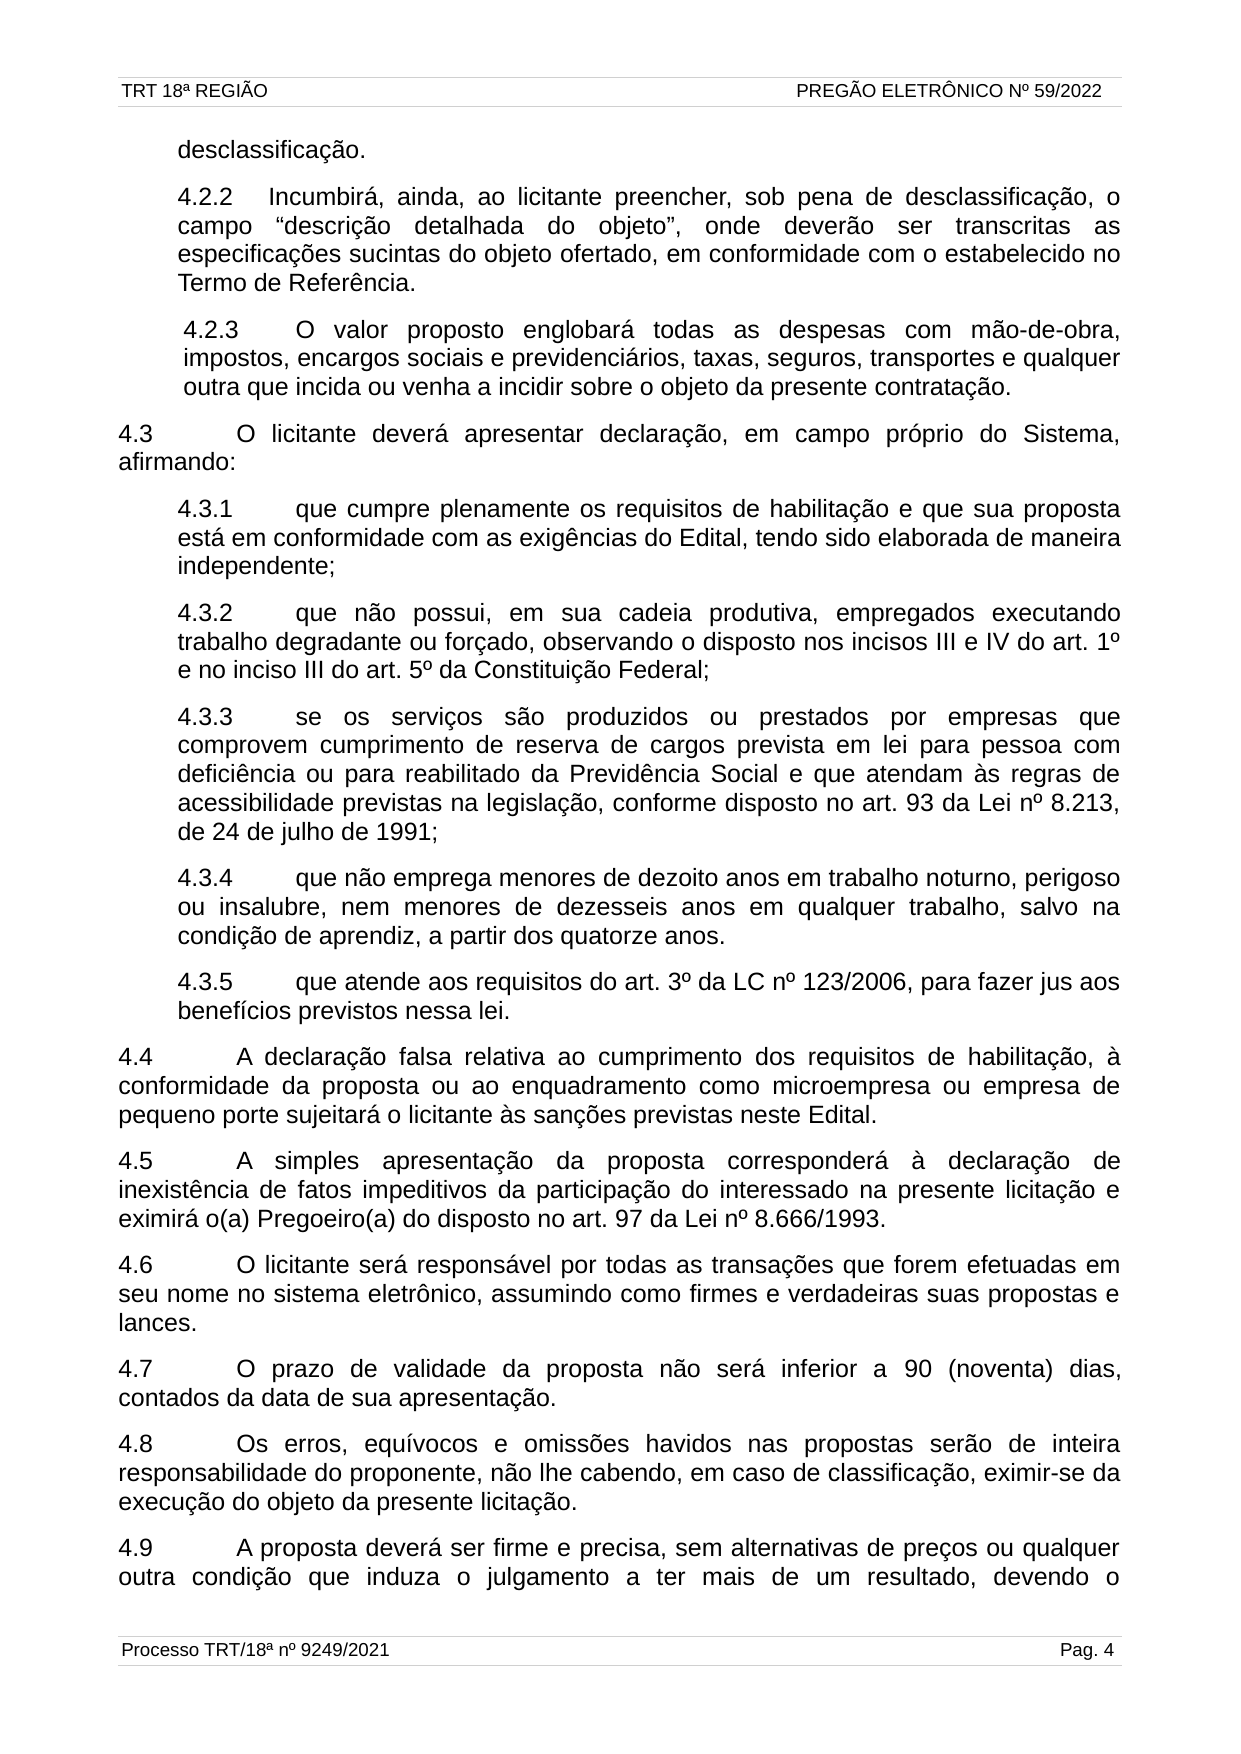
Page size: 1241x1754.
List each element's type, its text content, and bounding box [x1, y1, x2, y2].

text 4.4 A declaração falsa relativa ao cumprimento dos requisitos de habilitação, à conformidade da proposta ou ao enquadramento como microempresa ou empresa de pequeno porte sujeitará o licitante às sanções previstas neste Edital. [118, 1042, 1122, 1129]
text 4.3.4 que não emprega menores de dezoito anos em trabalho noturno, perigoso ou insalubre, nem menores de dezesseis anos em qualquer trabalho, salvo na condição de aprendiz, a partir dos quatorze anos. [177, 863, 1122, 949]
text 4.3.3 se os serviços são produzidos ou prestados por empresas que comprovem cumprimento de reserva de cargos prevista em lei para pessoa com deficiência ou para reabilitado da Previdência Social e que atendam às regras de acessibilidade previstas na legislação, conforme disposto no art. 93 da Lei nº 8.213, de 24 de julho de 1991; [177, 702, 1122, 846]
text 4.3.5 que atende aos requisitos do art. 3º da LC nº 123/2006, para fazer jus aos benefícios previstos nessa lei. [177, 967, 1122, 1025]
text 4.3.1 que cumpre plenamente os requisitos de habilitação e que sua proposta está em conformidade com as exigências do Edital, tendo sido elaborada de maneira independente; [177, 494, 1122, 580]
text 4.9 A proposta deverá ser firme e precisa, sem alternativas de preços ou qualquer outra condição que induza o julgamento a ter mais de um resultado, devendo o [118, 1533, 1122, 1591]
list 4.2.2 Incumbirá, ainda, ao licitante preencher, sob pena de desclassificação, o campo “descrição detalhada do objeto”, onde deverão ser transcritas as especificações sucintas do objeto ofertado, em conformidade com o estabelecido no Termo de Referência. [177, 182, 1122, 297]
list desclassificação. [177, 136, 1122, 164]
text 4.3 O licitante deverá apresentar declaração, em campo próprio do Sistema, afirmando: [118, 419, 1122, 476]
text 4.8 Os erros, equívocos e omissões havidos nas propostas serão de inteira responsabilidade do proponente, não lhe cabendo, em caso de classificação, eximir-se da execução do objeto da presente licitação. [118, 1429, 1122, 1516]
list 4.2.3 O valor proposto englobará todas as despesas com mão-de-obra, impostos, encargos sociais e previdenciários, taxas, seguros, transportes e qualquer outra que incida ou venha a incidir sobre o objeto da presente contratação. [183, 315, 1122, 401]
text 4.3.2 que não possui, em sua cadeia produtiva, empregados executando trabalho degradante ou forçado, observando o disposto nos incisos III e IV do art. 1º e no inciso III do art. 5º da Constituição Federal; [177, 598, 1122, 684]
text 4.7 O prazo de validade da proposta não será inferior a 90 (noventa) dias, contados da data de sua apresentação. [118, 1354, 1122, 1412]
text 4.5 A simples apresentação da proposta corresponderá à declaração de inexistência de fatos impeditivos da participação do interessado na presente licitação e eximirá o(a) Pregoeiro(a) do disposto no art. 97 da Lei nº 8.666/1993. [118, 1146, 1122, 1233]
list 4.6 O licitante será responsável por todas as transações que forem efetuadas em seu nome no sistema eletrônico, assumindo como firmes e verdadeiras suas propostas e lances. [118, 1250, 1122, 1337]
